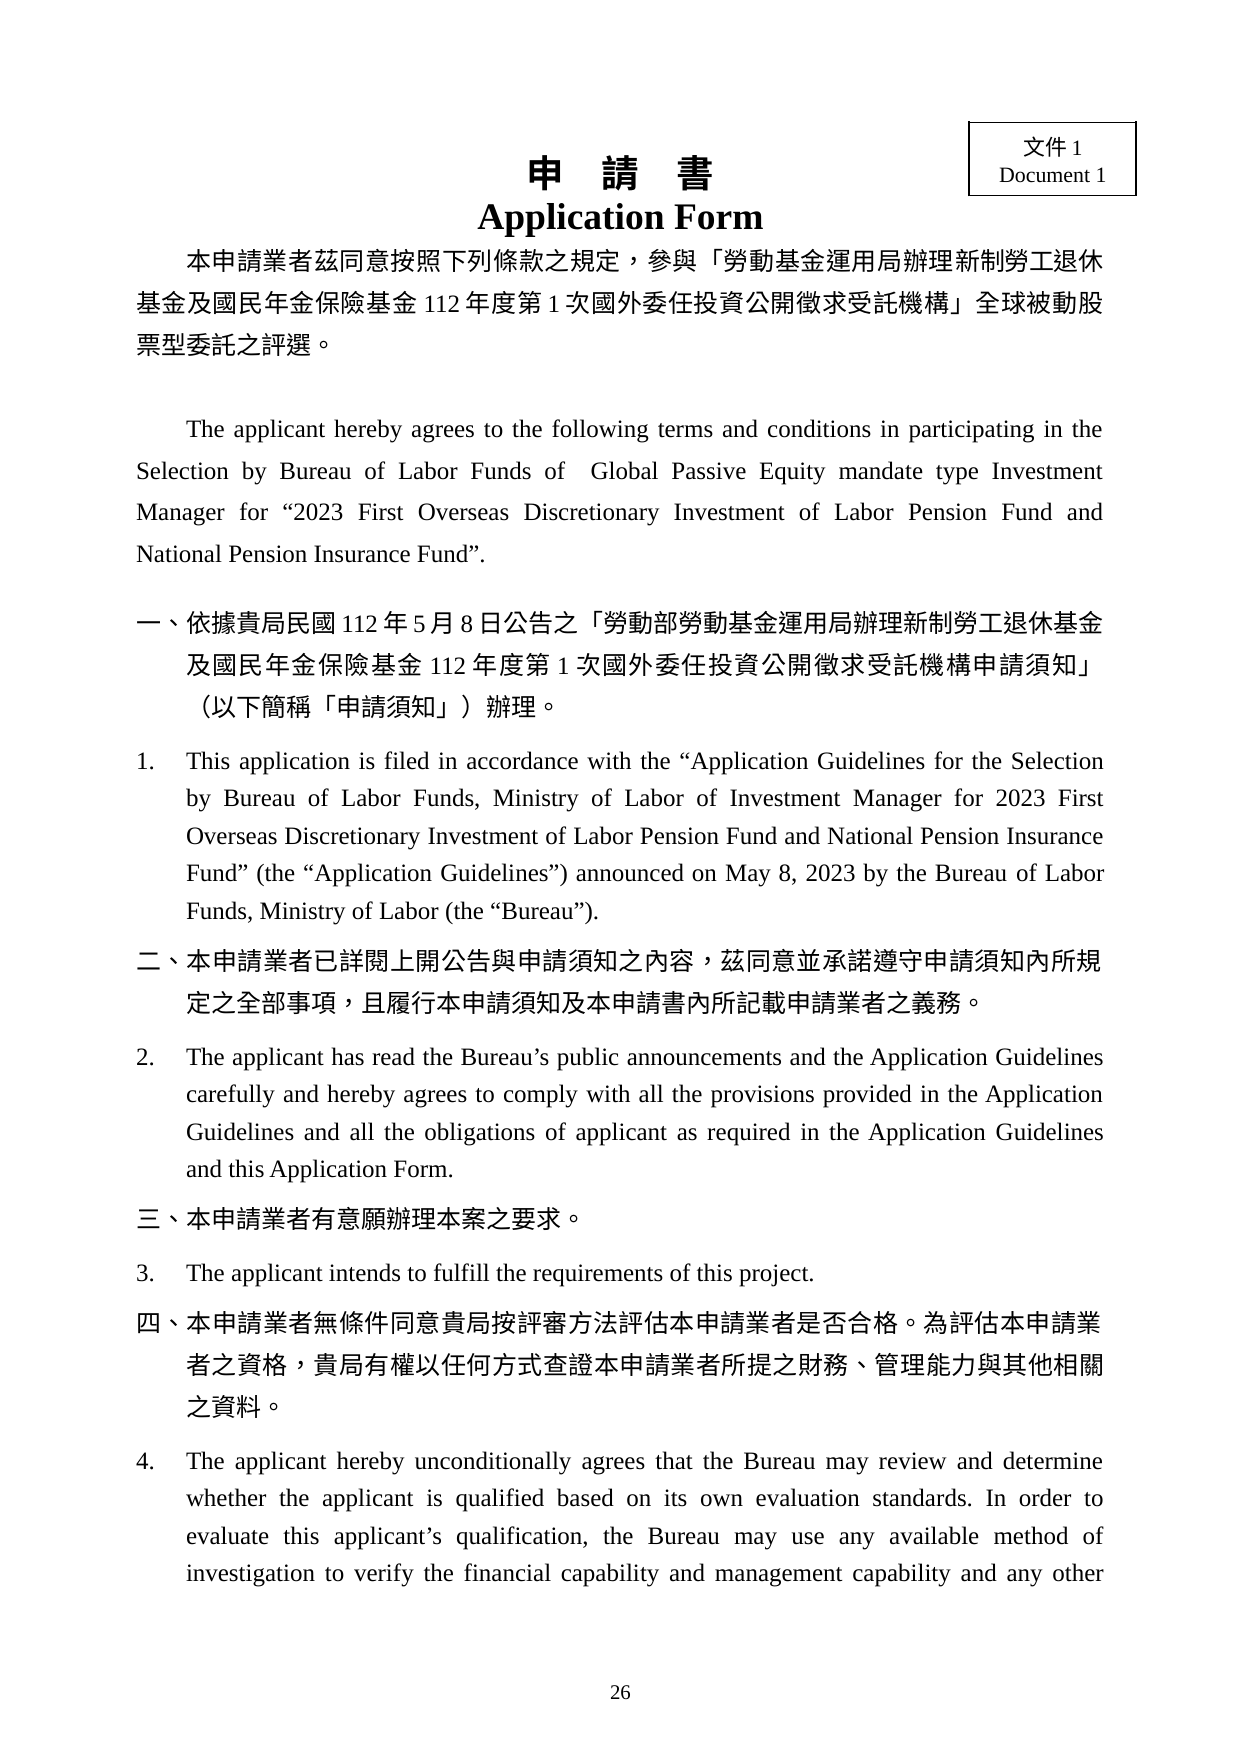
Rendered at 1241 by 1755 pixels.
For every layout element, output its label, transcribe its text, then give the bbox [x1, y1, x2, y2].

text 三、本申請業者有意願辦理本案之要求。 [136, 1195, 1104, 1237]
text 申 請 書 [136, 154, 968, 196]
text Document 1 [985, 162, 1121, 187]
text The applicant hereby agrees to the following terms and conditions in participating in the Selection by Bureau of Labor Funds of Global Passive Equity mandate type Investment Manager for “2023 First Overseas Discretionary Investment of Labor Pension Fund and National Pension Insurance Fund”. [136, 404, 1104, 571]
text 四、本申請業者無條件同意貴局按評審方法評估本申請業者是否合格。為評估本申請業者之資格，貴局有權以任何方式查證本申請業者所提之財務、管理能力與其他相關之資料。 [136, 1299, 1104, 1424]
text 文件1 [985, 130, 1121, 162]
text [970, 123, 1135, 195]
text 4. The applicant hereby unconditionally agrees that the Bureau may review and determine whether the applicant is qualified based on its own evaluation standards. In order to evaluate this applicant’s qualification, the Bureau may use any available method of investigation to verify the financial capability and management capability and any other [136, 1437, 1104, 1587]
text Application Form [136, 196, 1104, 237]
text 3. The applicant intends to fulfill the requirements of this project. [136, 1249, 1104, 1287]
text 本申請業者茲同意按照下列條款之規定，參與「勞動基金運用局辦理新制勞工退休基金及國民年金保險基金112年度第1次國外委任投資公開徵求受託機構」全球被動股票型委託之評選。 [136, 237, 1104, 362]
text 1. This application is filed in accordance with the “Application Guidelines for the Selection by Bureau of Labor Funds, Ministry of Labor of Investment Manager for 2023 First Overseas Discretionary Investment of Labor Pension Fund and National Pension Insurance Fund” (the “Application Guidelines”) announced on May 8, 2023 by the Bureau of Labor Funds, Ministry of Labor (the “Bureau”). [136, 737, 1104, 924]
text 一、依據貴局民國112年5月8日公告之「勞動部勞動基金運用局辦理新制勞工退休基金及國民年金保險基金112年度第1次國外委任投資公開徵求受託機構申請須知」（以下簡稱「申請須知」）辦理。 [136, 599, 1104, 724]
text 二、本申請業者已詳閱上開公告與申請須知之內容，茲同意並承諾遵守申請須知內所規定之全部事項，且履行本申請須知及本申請書內所記載申請業者之義務。 [136, 937, 1104, 1020]
text 2. The applicant has read the Bureau’s public announcements and the Application Guidelines carefully and hereby agrees to comply with all the provisions provided in the Application Guidelines and all the obligations of applicant as required in the Application Guidelines and this Application Form. [136, 1033, 1104, 1183]
